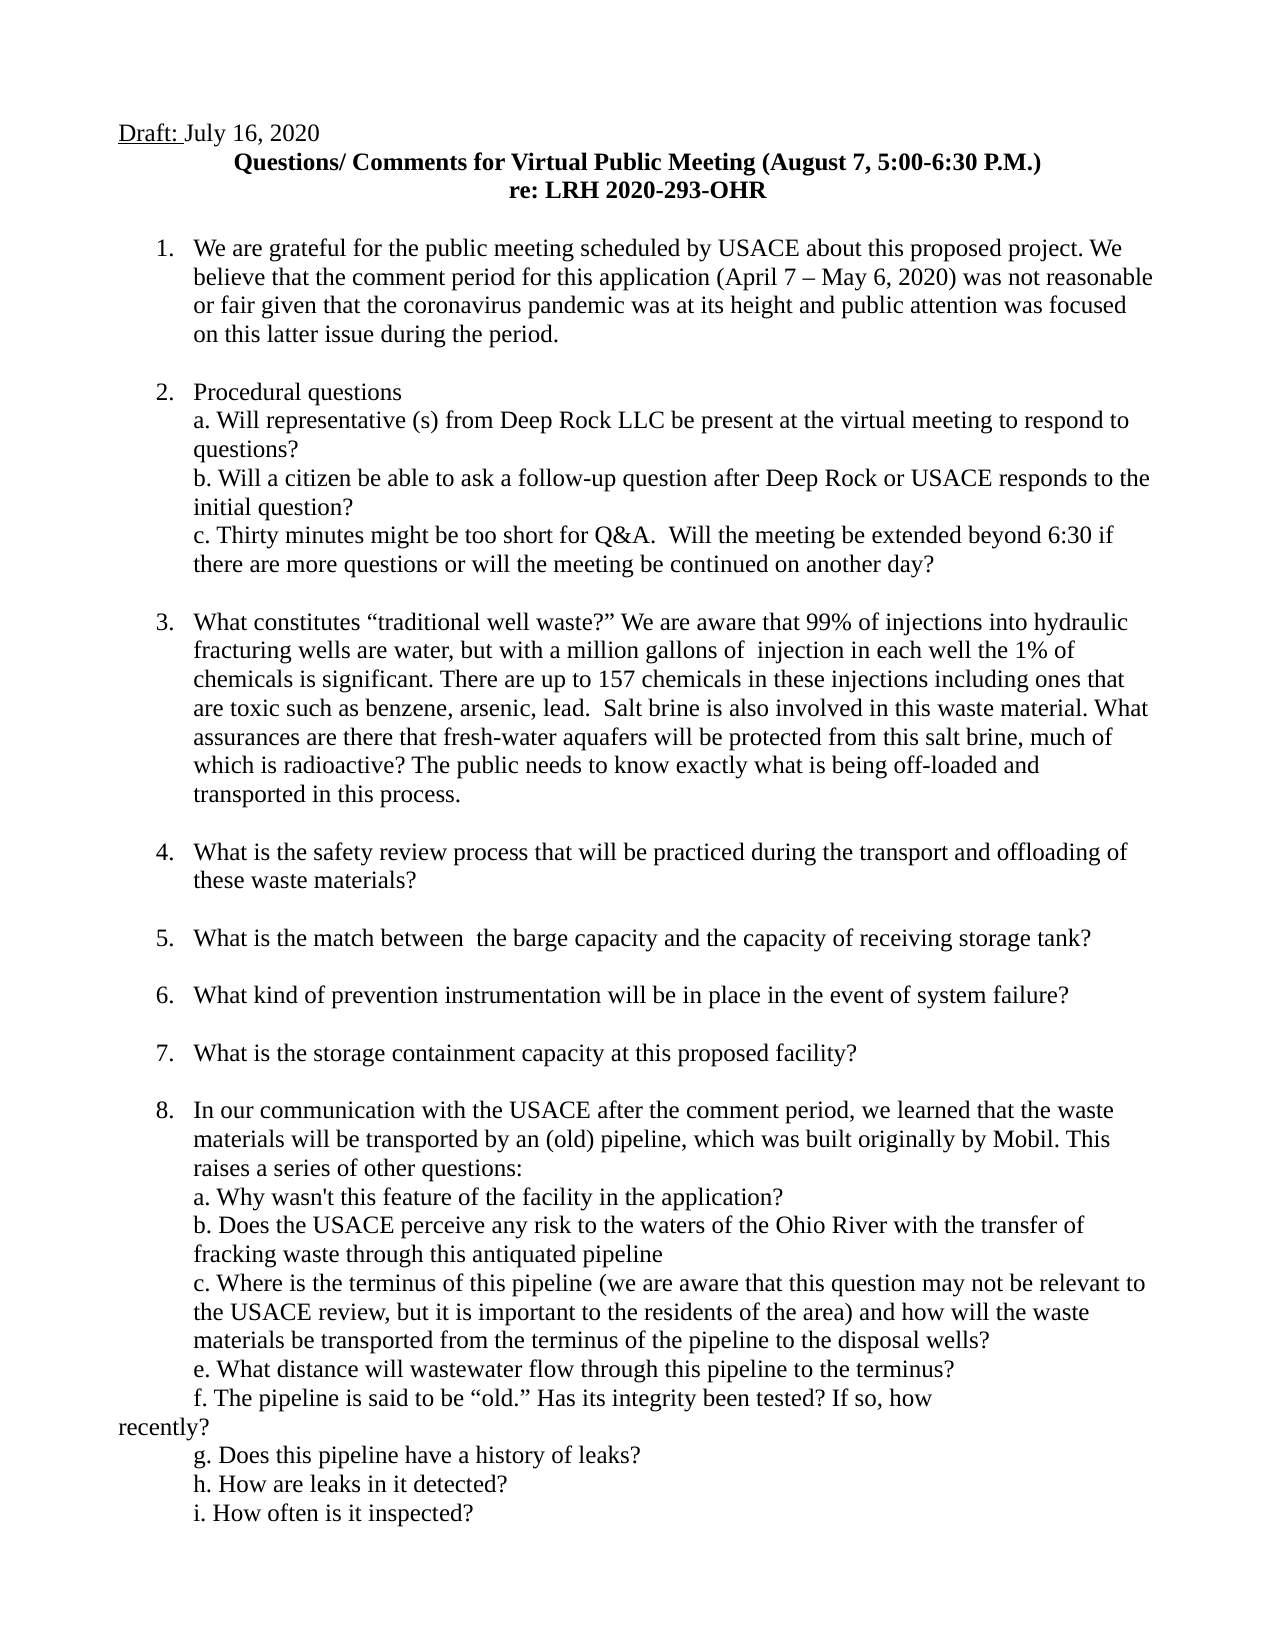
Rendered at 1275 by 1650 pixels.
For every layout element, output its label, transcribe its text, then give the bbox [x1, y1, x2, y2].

text f. The pipeline is said to be “old.” Has its integrity been tested? If so, how [118, 1383, 1157, 1412]
text h. How are leaks in it detected? [118, 1469, 1157, 1498]
list c. Thirty minutes might be too short for Q&A. Will the meeting be extended beyond 6:30 if there are more questions or will the meeting be continued on another day? [156, 521, 1157, 578]
list What kind of prevention instrumentation will be in place in the event of system failure? [156, 981, 1157, 1009]
list What is the match between the barge capacity and the capacity of receiving storage tank? [156, 923, 1157, 952]
list a. Why wasn't this feature of the facility in the application? [156, 1182, 1157, 1211]
text re: LRH 2020-293-OHR [118, 176, 1157, 204]
list What is the safety review process that will be practiced during the transport and offloading of these waste materials? [156, 837, 1157, 894]
list a. Will representative (s) from Deep Rock LLC be present at the virtual meeting to respond to questions? [156, 406, 1157, 463]
list e. What distance will wastewater flow through this pipeline to the terminus? [156, 1354, 1157, 1383]
list b. Does the USACE perceive any risk to the waters of the Ohio River with the transfer of fracking waste through this antiquated pipeline [156, 1211, 1157, 1268]
list b. Will a citizen be able to ask a follow-up question after Deep Rock or USACE responds to the initial question? [156, 463, 1157, 521]
text Questions/ Comments for Virtual Public Meeting (August 7, 5:00-6:30 P.M.) [118, 147, 1157, 176]
text i. How often is it inspected? [118, 1498, 1157, 1527]
list In our communication with the USACE after the comment period, we learned that the waste materials will be transported by an (old) pipeline, which was built originally by Mobil. This raises a series of other questions: [156, 1096, 1157, 1182]
text g. Does this pipeline have a history of leaks? [118, 1441, 1157, 1469]
text recently? [118, 1412, 1157, 1441]
list Procedural questions [156, 377, 1157, 406]
list What is the storage containment capacity at this proposed facility? [156, 1038, 1157, 1067]
text Draft: July 16, 2020 [118, 118, 1157, 147]
list What constitutes “traditional well waste?” We are aware that 99% of injections into hydraulic fracturing wells are water, but with a million gallons of injection in each well the 1% of chemicals is significant. There are up to 157 chemicals in these injections including ones that are toxic such as benzene, arsenic, lead. Salt brine is also involved in this waste material. What assurances are there that fresh-water aquafers will be protected from this salt brine, much of which is radioactive? The public needs to know exactly what is being off-loaded and transported in this process. [156, 607, 1157, 808]
list We are grateful for the public meeting scheduled by USACE about this proposed project. We believe that the comment period for this application (April 7 – May 6, 2020) was not reasonable or fair given that the coronavirus pandemic was at its height and public attention was focused on this latter issue during the period. [156, 233, 1157, 348]
list c. Where is the terminus of this pipeline (we are aware that this question may not be relevant to the USACE review, but it is important to the residents of the area) and how will the waste materials be transported from the terminus of the pipeline to the disposal wells? [156, 1268, 1157, 1354]
